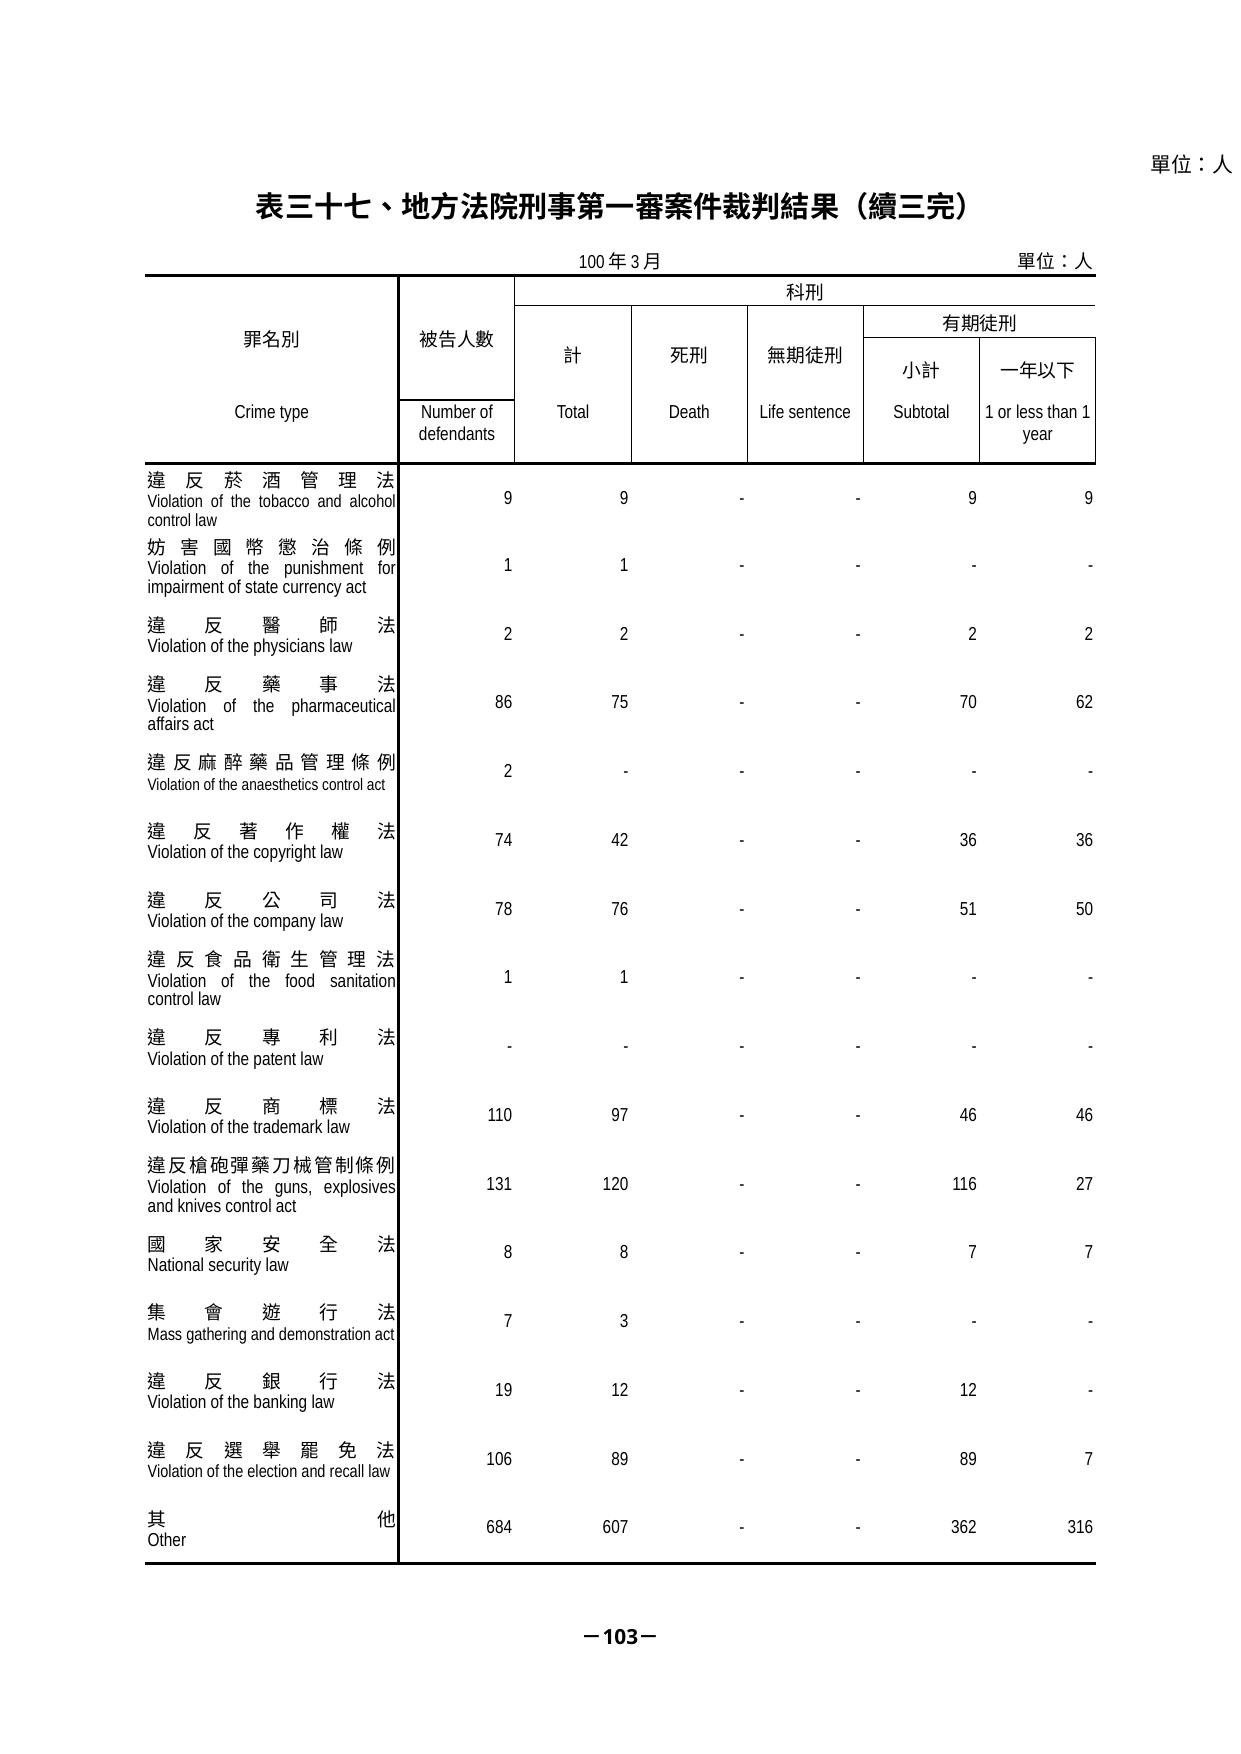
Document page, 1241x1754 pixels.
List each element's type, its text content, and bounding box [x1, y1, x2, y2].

table_cell - [747, 874, 863, 943]
table_cell 集會遊行法 Mass gathering and demonstration act [145, 1287, 397, 1355]
table_cell - [979, 943, 1096, 1012]
table_cell 小計 [864, 338, 979, 399]
table_cell - [863, 1012, 979, 1080]
table_cell - [747, 1287, 863, 1355]
table_cell 計 [515, 306, 631, 399]
table_cell - [631, 1149, 747, 1218]
table_header 科刑 [515, 277, 1096, 305]
table_cell Total [515, 399, 631, 462]
table_cell 316 [979, 1493, 1096, 1562]
table_cell 46 [863, 1080, 979, 1149]
table_cell 76 [515, 874, 631, 943]
table_cell - [863, 737, 979, 805]
table_cell - [979, 737, 1096, 805]
table_cell - [631, 1080, 747, 1149]
table_cell 51 [863, 874, 979, 943]
table_cell 3 [515, 1287, 631, 1355]
table_cell 74 [400, 805, 515, 874]
table_cell 27 [979, 1149, 1096, 1218]
table_cell - [747, 1355, 863, 1424]
table_cell 7 [979, 1218, 1096, 1287]
table_cell 其他 Other [145, 1493, 397, 1562]
table_cell - [863, 530, 979, 599]
table_cell 死刑 [632, 306, 747, 399]
table_cell - [631, 1424, 747, 1493]
table_cell - [747, 1218, 863, 1287]
table_cell 違反藥事法 Violation of the pharmaceutical affairs act [145, 668, 397, 737]
table_cell 9 [863, 465, 979, 530]
table_cell 違反公司法 Violation of the company law [145, 874, 397, 943]
table_cell 12 [515, 1355, 631, 1424]
table_cell 有期徒刑 [864, 305, 1096, 337]
table_cell - [747, 1080, 863, 1149]
table_cell 106 [400, 1424, 515, 1493]
table_cell 75 [515, 668, 631, 737]
table_cell - [747, 737, 863, 805]
table_cell 一年以下 [980, 338, 1095, 399]
table_cell 607 [515, 1493, 631, 1562]
table_cell 2 [400, 737, 515, 805]
table_cell - [515, 1012, 631, 1080]
table_cell Number of defendants [400, 401, 514, 462]
table_cell - [863, 943, 979, 1012]
table_cell 9 [979, 465, 1096, 530]
table_cell 違反著作權法 Violation of the copyright law [145, 805, 397, 874]
table_cell - [747, 943, 863, 1012]
table_cell Subtotal [864, 399, 979, 462]
table_cell 62 [979, 668, 1096, 737]
table_cell - [631, 530, 747, 599]
table_cell - [631, 1493, 747, 1562]
table_cell - [400, 1012, 515, 1080]
table_cell 違反槍砲彈藥刀械管制條例 Violation of the guns, explosives and knives control act [145, 1149, 397, 1218]
table_cell 違反醫師法 Violation of the physicians law [145, 599, 397, 668]
table_cell - [979, 1355, 1096, 1424]
table_cell 1 [400, 530, 515, 599]
table_cell - [747, 1012, 863, 1080]
table_cell 8 [400, 1218, 515, 1287]
table_cell - [631, 943, 747, 1012]
table_cell 8 [515, 1218, 631, 1287]
table_cell 12 [863, 1355, 979, 1424]
table_cell 妨害國幣懲治條例 Violation of the punishment for impairment of state currency act [145, 530, 397, 599]
table_cell - [747, 530, 863, 599]
table_cell 362 [863, 1493, 979, 1562]
table_cell 2 [979, 599, 1096, 668]
table_cell 120 [515, 1149, 631, 1218]
table_cell - [631, 599, 747, 668]
table_cell 無期徒刑 [748, 306, 863, 399]
table_cell 違反商標法 Violation of the trademark law [145, 1080, 397, 1149]
table_cell - [747, 1424, 863, 1493]
table_cell 7 [400, 1287, 515, 1355]
text [1150, 141, 1240, 148]
table_cell 違反銀行法 Violation of the banking law [145, 1355, 397, 1424]
table_cell - [747, 1149, 863, 1218]
table_cell 9 [400, 465, 515, 530]
table_cell - [979, 530, 1096, 599]
table_cell 7 [863, 1218, 979, 1287]
table_cell 違反食品衛生管理法 Violation of the food sanitation control law [145, 943, 397, 1012]
table_cell - [515, 737, 631, 805]
table_cell 1 [400, 943, 515, 1012]
table_cell - [631, 465, 747, 530]
table_cell - [747, 668, 863, 737]
text 單位：人 [1150, 148, 1240, 173]
table_cell 違反菸酒管理法 Violation of the tobacco and alcohol control law [145, 465, 397, 530]
text [1150, 173, 1240, 181]
table_cell 110 [400, 1080, 515, 1149]
table_cell 違反專利法 Violation of the patent law [145, 1012, 397, 1080]
table_cell - [863, 1287, 979, 1355]
table_cell 2 [515, 599, 631, 668]
table_cell Crime type [145, 399, 397, 462]
table_cell Life sentence [748, 399, 863, 462]
table_cell 116 [863, 1149, 979, 1218]
table_cell 2 [863, 599, 979, 668]
table_cell - [631, 1218, 747, 1287]
table_cell - [631, 1012, 747, 1080]
table_cell 78 [400, 874, 515, 943]
table_cell 42 [515, 805, 631, 874]
table_cell 89 [515, 1424, 631, 1493]
table_header 罪名別 [145, 277, 397, 399]
table_cell 97 [515, 1080, 631, 1149]
table_cell 131 [400, 1149, 515, 1218]
table_cell 違反麻醉藥品管理條例 Violation of the anaesthetics control act [145, 737, 397, 805]
table_cell 2 [400, 599, 515, 668]
text 100年3月 單位：人 [148, 247, 1092, 274]
table_cell 9 [515, 465, 631, 530]
table_cell 36 [979, 805, 1096, 874]
table_cell 1 or less than 1 year [980, 399, 1095, 462]
table_cell - [631, 668, 747, 737]
text 表三十七、地方法院刑事第一審案件裁判結果（續三完） [148, 183, 1092, 225]
table_cell 國家安全法 National security law [145, 1218, 397, 1287]
table_cell - [747, 465, 863, 530]
table_cell 1 [515, 530, 631, 599]
table_cell 684 [400, 1493, 515, 1562]
table_cell 50 [979, 874, 1096, 943]
table_cell - [747, 1493, 863, 1562]
table_cell - [979, 1012, 1096, 1080]
table_cell - [631, 874, 747, 943]
table_cell 19 [400, 1355, 515, 1424]
table_cell - [747, 805, 863, 874]
table_cell - [631, 1287, 747, 1355]
table_cell Death [632, 399, 747, 462]
table_cell 70 [863, 668, 979, 737]
table_cell - [631, 805, 747, 874]
table_cell - [631, 737, 747, 805]
table_cell 7 [979, 1424, 1096, 1493]
table_cell - [631, 1355, 747, 1424]
table_header 被告人數 [400, 277, 514, 399]
table_cell - [979, 1287, 1096, 1355]
table_cell 86 [400, 668, 515, 737]
table_cell 46 [979, 1080, 1096, 1149]
table_cell - [747, 599, 863, 668]
table_cell 違反選舉罷免法 Violation of the election and recall law [145, 1424, 397, 1493]
table_cell 36 [863, 805, 979, 874]
table_cell 89 [863, 1424, 979, 1493]
table_cell 1 [515, 943, 631, 1012]
